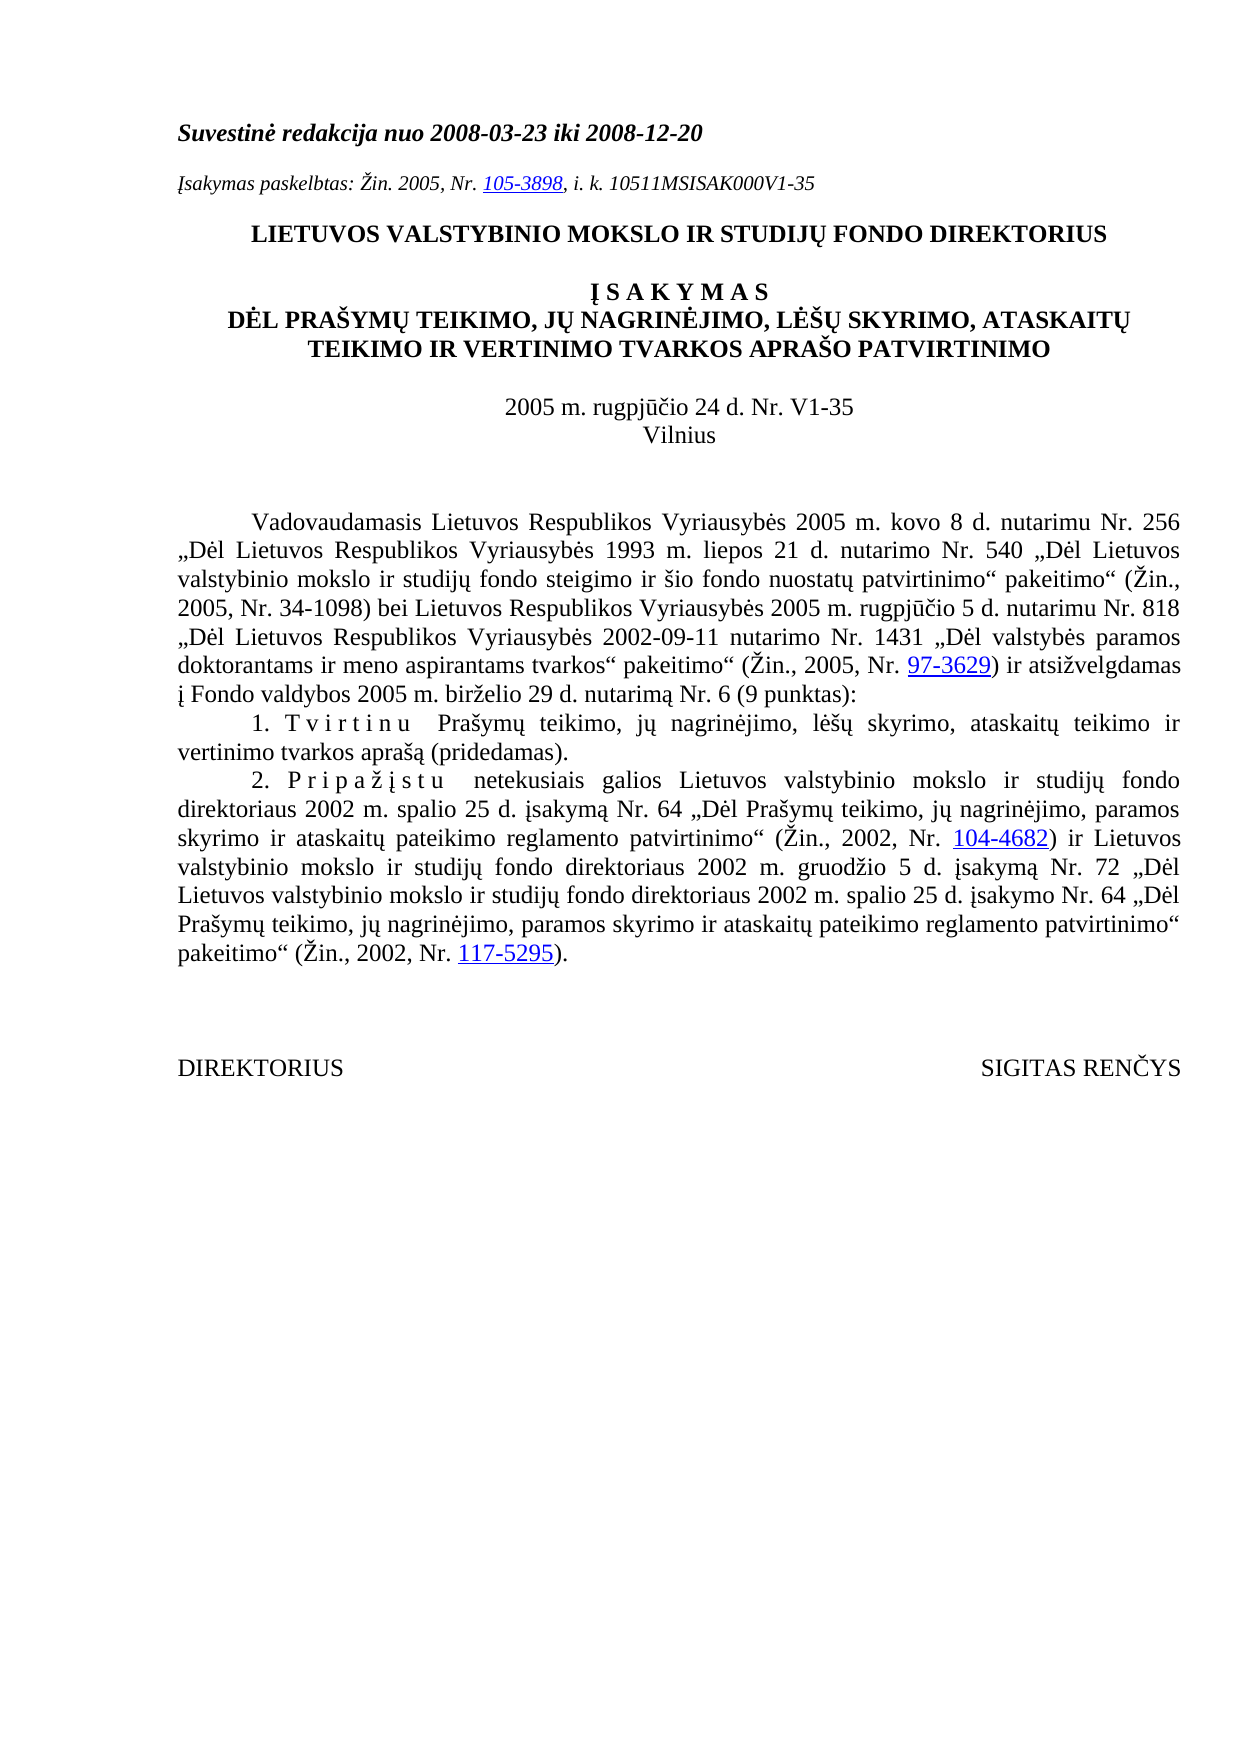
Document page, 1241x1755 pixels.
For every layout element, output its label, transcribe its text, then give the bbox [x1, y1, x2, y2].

text 2. Pripažįstu netekusiais galios Lietuvos valstybinio mokslo ir studijų fondo direktoriaus 2002 m. spalio 25 d. įsakymą Nr. 64 „Dėl Prašymų teikimo, jų nagrinėjimo, paramos skyrimo ir ataskaitų pateikimo reglamento patvirtinimo“ (Žin., 2002, Nr. 104-4682) ir Lietuvos valstybinio mokslo ir studijų fondo direktoriaus 2002 m. gruodžio 5 d. įsakymą Nr. 72 „Dėl Lietuvos valstybinio mokslo ir studijų fondo direktoriaus 2002 m. spalio 25 d. įsakymo Nr. 64 „Dėl Prašymų teikimo, jų nagrinėjimo, paramos skyrimo ir ataskaitų pateikimo reglamento patvirtinimo“ pakeitimo“ (Žin., 2002, Nr. 117-5295). [177, 765, 1181, 967]
text Įsakymas paskelbtas: Žin. 2005, Nr. 105-3898, i. k. 10511MSISAK000V1-35 [177, 171, 1181, 195]
text Vadovaudamasis Lietuvos Respublikos Vyriausybės 2005 m. kovo 8 d. nutarimu Nr. 256 „Dėl Lietuvos Respublikos Vyriausybės 1993 m. liepos 21 d. nutarimo Nr. 540 „Dėl Lietuvos valstybinio mokslo ir studijų fondo steigimo ir šio fondo nuostatų patvirtinimo“ pakeitimo“ (Žin., 2005, Nr. 34-1098) bei Lietuvos Respublikos Vyriausybės 2005 m. rugpjūčio 5 d. nutarimu Nr. 818 „Dėl Lietuvos Respublikos Vyriausybės 2002-09-11 nutarimo Nr. 1431 „Dėl valstybės paramos doktorantams ir meno aspirantams tvarkos“ pakeitimo“ (Žin., 2005, Nr. 97-3629) ir atsižvelgdamas į Fondo valdybos 2005 m. birželio 29 d. nutarimą Nr. 6 (9 punktas): [177, 507, 1181, 708]
text Suvestinė redakcija nuo 2008-03-23 iki 2008-12-20 [177, 118, 1181, 147]
text DIREKTORIUS SIGITAS RENČYS [177, 1053, 1181, 1082]
text 2005 m. rugpjūčio 24 d. Nr. V1-35 [177, 392, 1181, 420]
text 1. Tvirtinu Prašymų teikimo, jų nagrinėjimo, lėšų skyrimo, ataskaitų teikimo ir vertinimo tvarkos aprašą (pridedamas). [177, 708, 1181, 765]
text LIETUVOS VALSTYBINIO MOKSLO IR STUDIJŲ FONDO DIREKTORIUS [177, 219, 1181, 248]
text DĖL PRAŠYMŲ TEIKIMO, JŲ NAGRINĖJIMO, LĖŠŲ SKYRIMO, ATASKAITŲ TEIKIMO IR VERTINIMO TVARKOS APRAŠO PATVIRTINIMO [177, 305, 1181, 363]
text Vilnius [177, 420, 1181, 449]
text Į S A K Y M A S [177, 277, 1181, 305]
